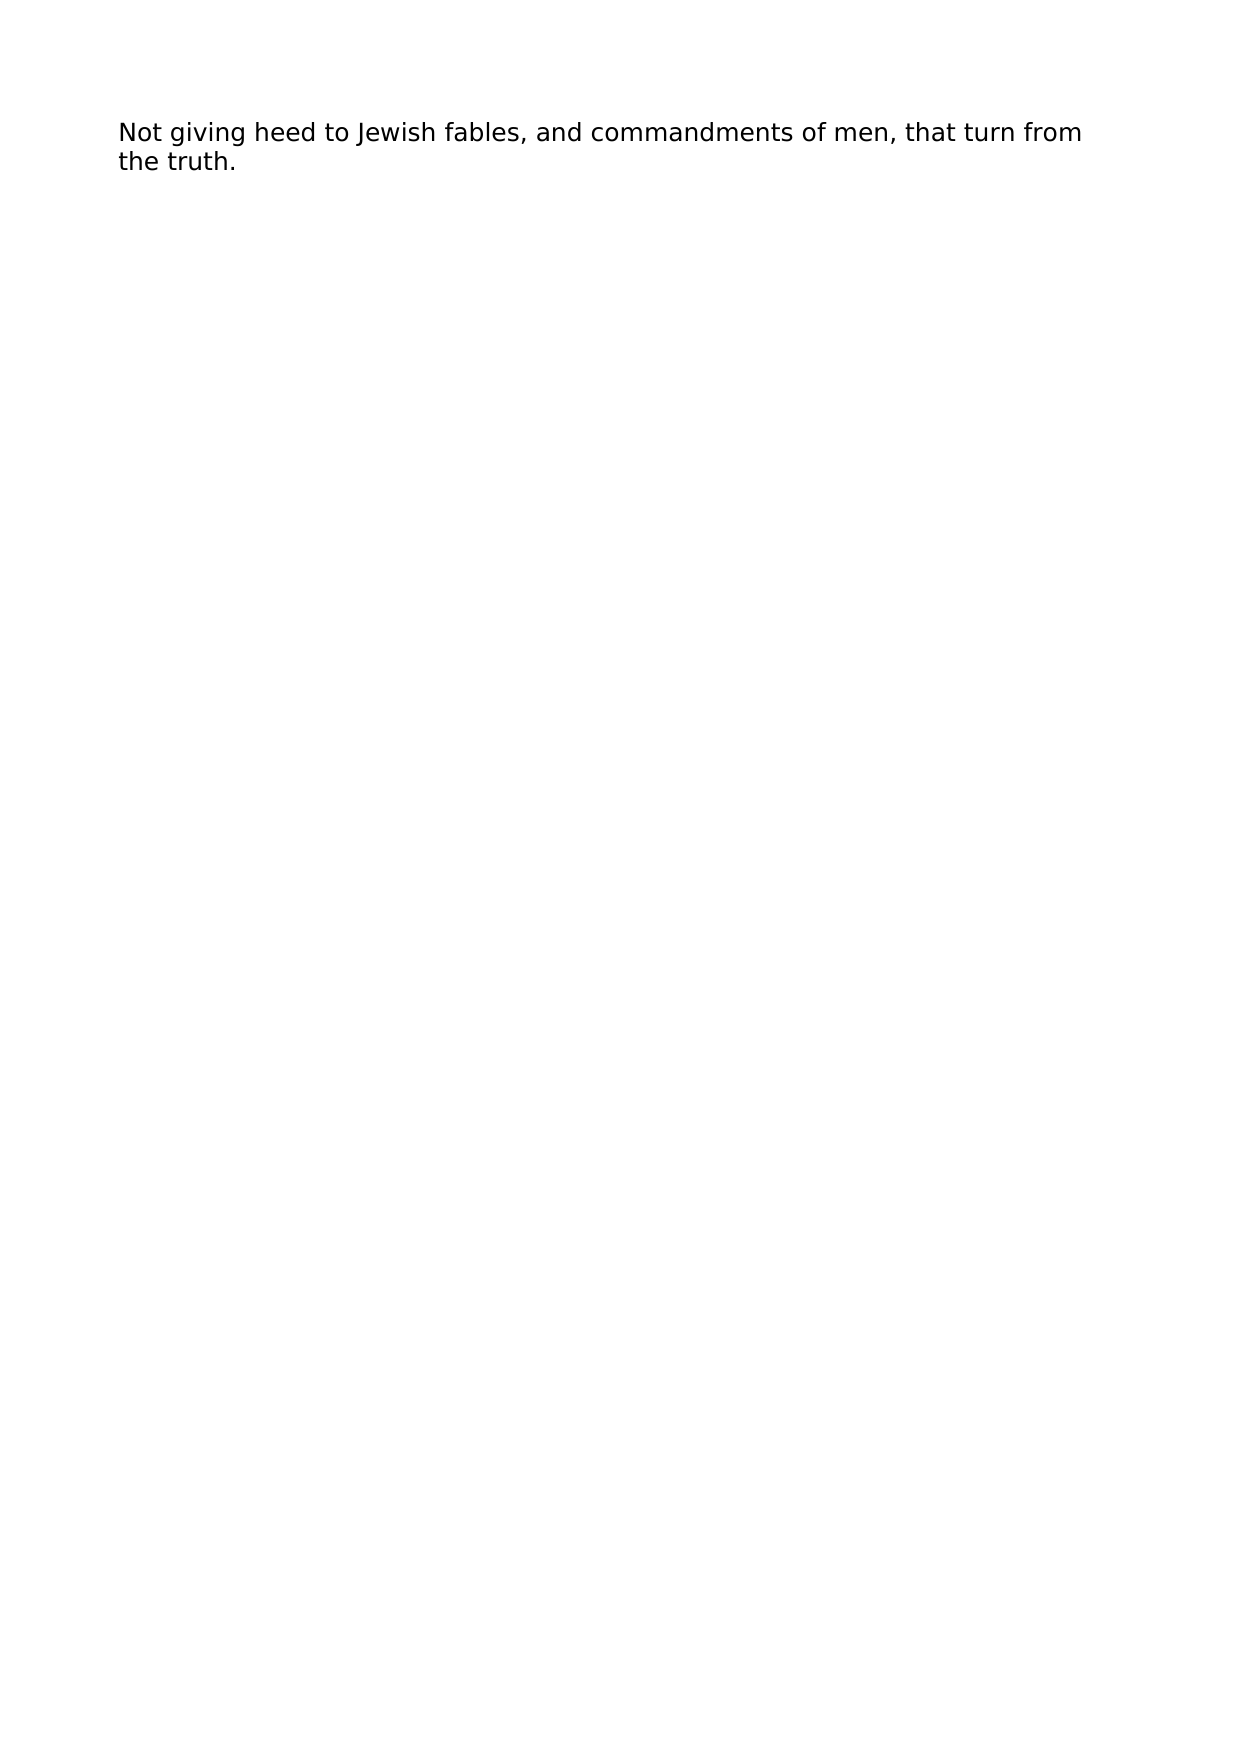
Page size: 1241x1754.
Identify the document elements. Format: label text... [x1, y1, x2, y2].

text Not giving heed to Jewish fables, and commandments of men, that turn from the truth. [118, 118, 1122, 176]
